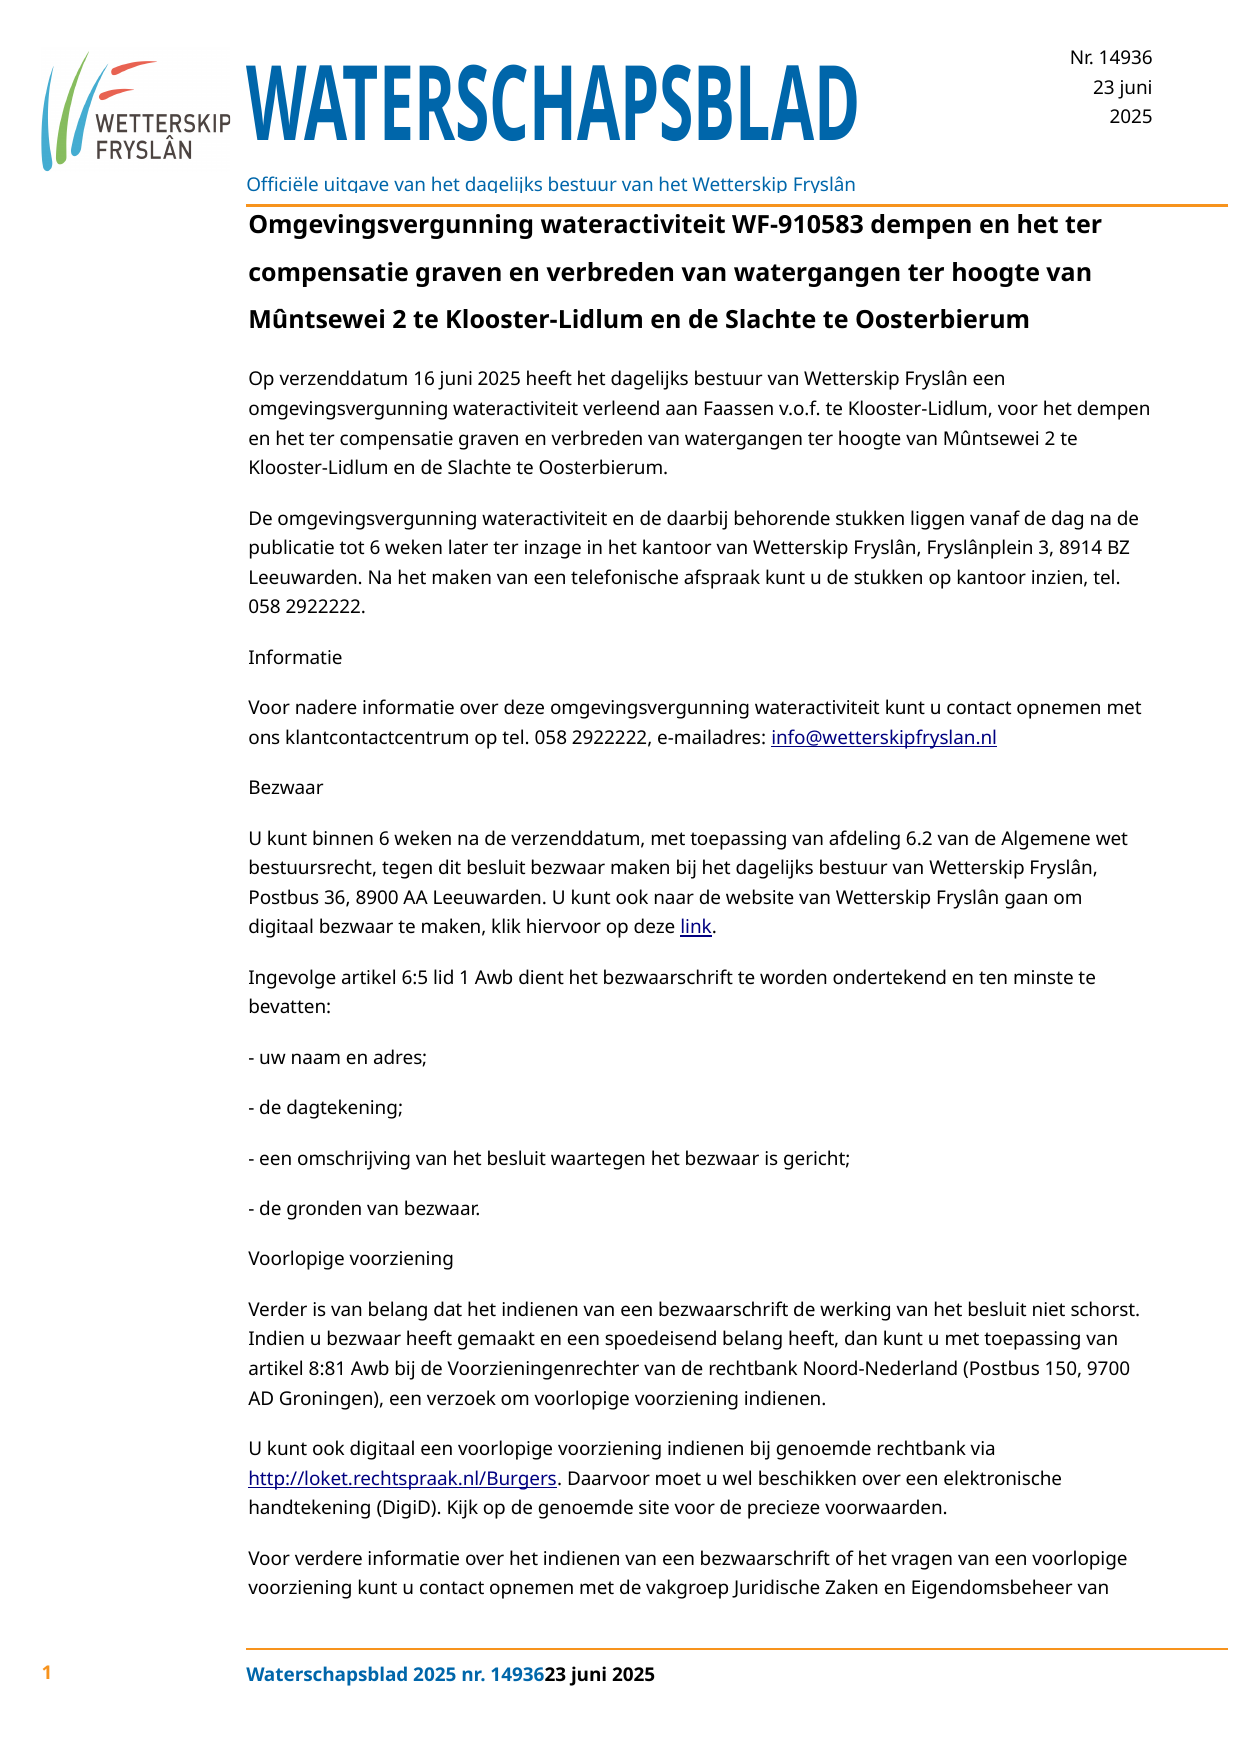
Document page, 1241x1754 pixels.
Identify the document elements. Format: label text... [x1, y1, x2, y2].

text De omgevingsvergunning wateractiviteit en de daarbij behorende stukken liggen vanaf de dag na de publicatie tot 6 weken later ter inzage in het kantoor van Wetterskip Fryslân, Fryslânplein 3, 8914 BZ Leeuwarden. Na het maken van een telefonische afspraak kunt u de stukken op kantoor inzien, tel. 058 2922222. [248, 505, 1152, 619]
text Ingevolge artikel 6:5 lid 1 Awb dient het bezwaarschrift te worden ondertekend en ten minste te bevatten: [248, 964, 1152, 1019]
text Voorlopige voorziening [248, 1246, 1152, 1271]
text Omgevingsvergunning wateractiviteit WF-910583 dempen en het ter compensatie graven en verbreden van watergangen ter hoogte van Mûntsewei 2 te Klooster-Lidlum en de Slachte te Oosterbierum [248, 207, 1152, 336]
text Bezwaar [248, 774, 1152, 800]
text - een omschrijving van het besluit waartegen het bezwaar is gericht; [248, 1145, 1152, 1170]
text - de gronden van bezwaar. [248, 1195, 1152, 1221]
text U kunt binnen 6 weken na de verzenddatum, met toepassing van afdeling 6.2 van de Algemene wet bestuursrecht, tegen dit besluit bezwaar maken bij het dagelijks bestuur van Wetterskip Fryslân, Postbus 36, 8900 AA Leeuwarden. U kunt ook naar de website van Wetterskip Fryslân gaan om digitaal bezwaar te maken, klik hiervoor op deze link. [248, 825, 1152, 939]
picture [41, 47, 231, 172]
text Informatie [248, 644, 1152, 669]
text Voor verdere informatie over het indienen van een bezwaarschrift of het vragen van een voorlopige voorziening kunt u contact opnemen met de vakgroep Juridische Zaken en Eigendomsbeheer van [248, 1545, 1152, 1600]
text Voor nadere informatie over deze omgevingsvergunning wateractiviteit kunt u contact opnemen met ons klantcontactcentrum op tel. 058 2922222, e-mailadres: info@wetterskipfryslan.nl [248, 694, 1152, 749]
text - uw naam en adres; [248, 1044, 1152, 1069]
text Verder is van belang dat het indienen van een bezwaarschrift de werking van het besluit niet schorst. Indien u bezwaar heeft gemaakt en een spoedeisend belang heeft, dan kunt u met toepassing van artikel 8:81 Awb bij de Voorzieningenrechter van de rechtbank Noord-Nederland (Postbus 150, 9700 AD Groningen), een verzoek om voorlopige voorziening indienen. [248, 1296, 1152, 1410]
text - de dagtekening; [248, 1094, 1152, 1120]
text Op verzenddatum 16 juni 2025 heeft het dagelijks bestuur van Wetterskip Fryslân een omgevingsvergunning wateractiviteit verleend aan Faassen v.o.f. te Klooster-Lidlum, voor het dempen en het ter compensatie graven en verbreden van watergangen ter hoogte van Mûntsewei 2 te Klooster-Lidlum en de Slachte te Oosterbierum. [248, 366, 1152, 480]
text U kunt ook digitaal een voorlopige voorziening indienen bij genoemde rechtbank via http://loket.rechtspraak.nl/Burgers. Daarvoor moet u wel beschikken over een elektronische handtekening (DigiD). Kijk op de genoemde site voor de precieze voorwaarden. [248, 1435, 1152, 1520]
